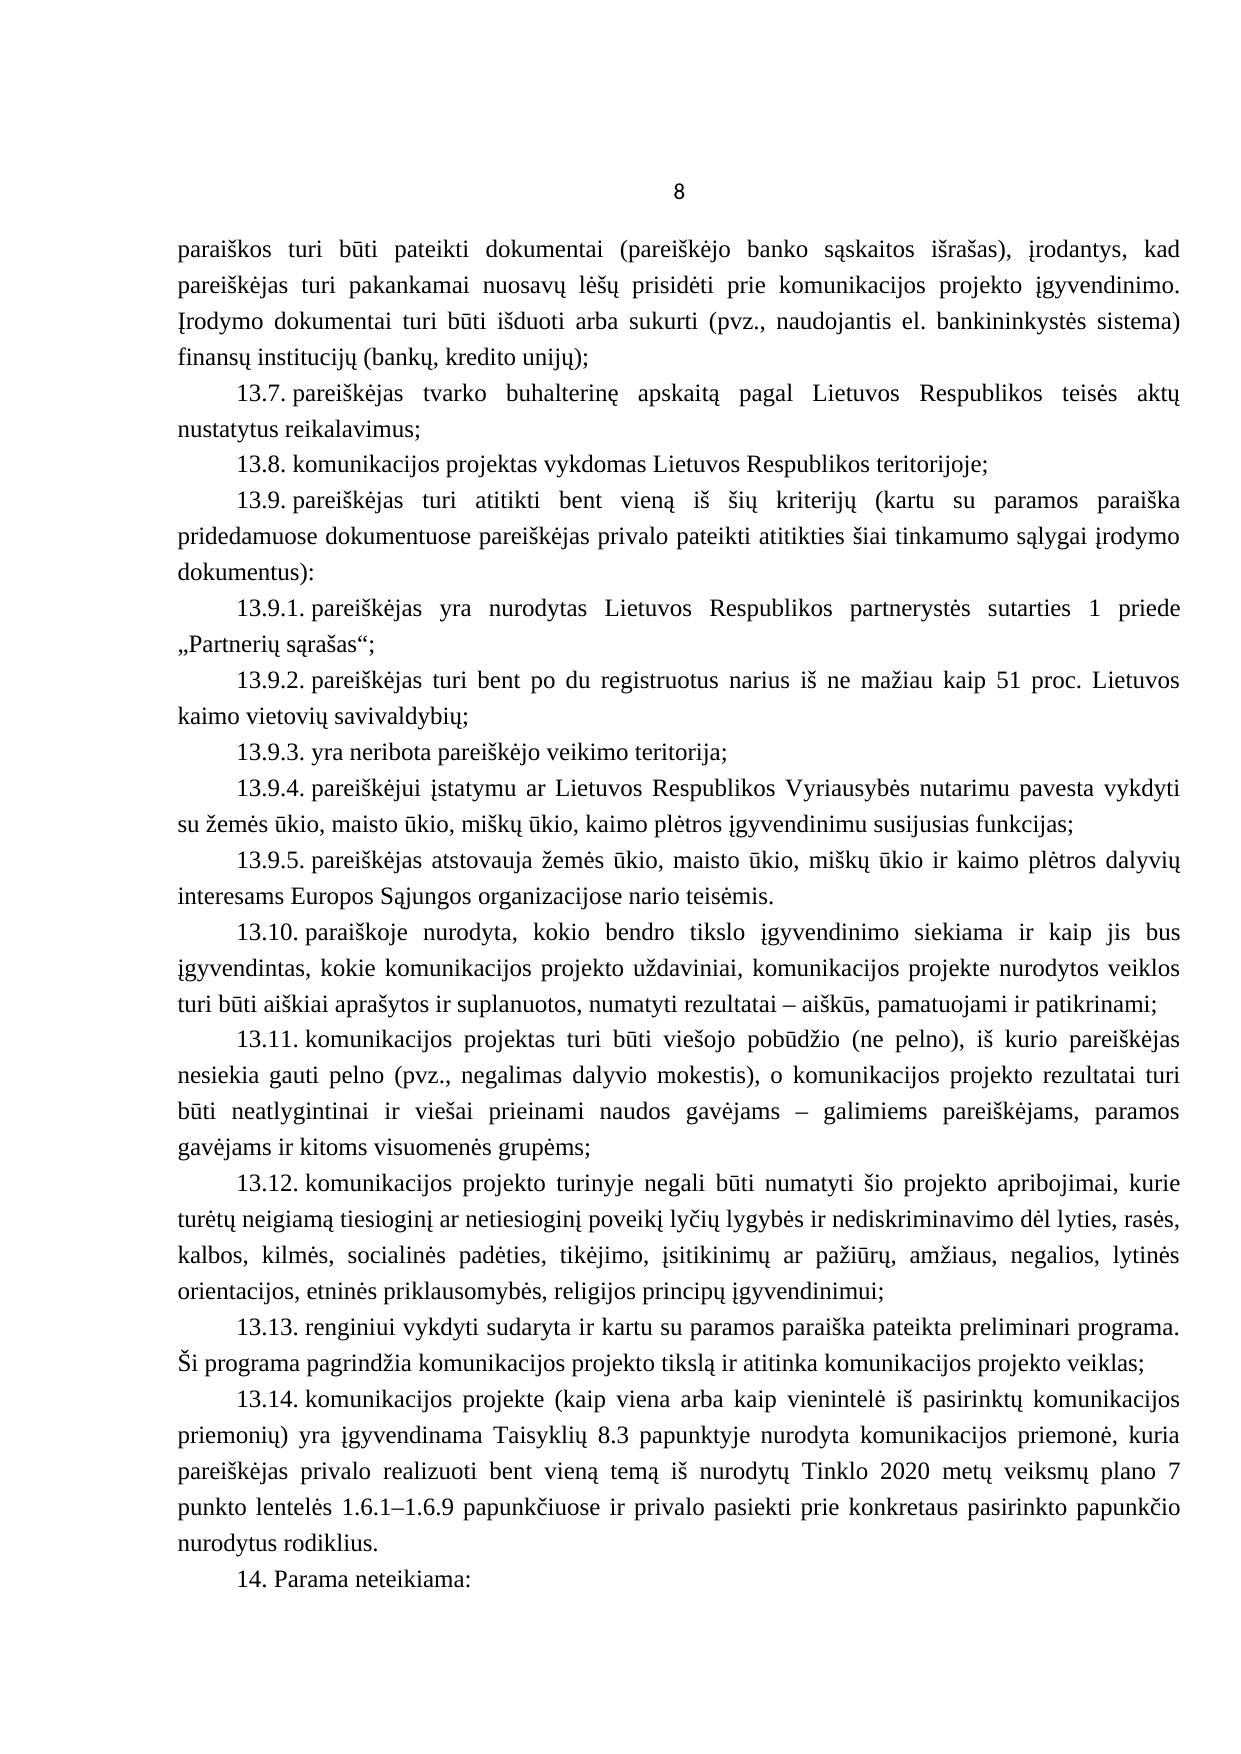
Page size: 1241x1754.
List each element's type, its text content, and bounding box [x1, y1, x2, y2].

text 13.9.2. pareiškėjas turi bent po du registruotus narius iš ne mažiau kaip 51 proc. Lietuvos kaimo vietovių savivaldybių; [177, 665, 1181, 730]
text 13.14. komunikacijos projekte (kaip viena arba kaip vienintelė iš pasirinktų komunikacijos priemonių) yra įgyvendinama Taisyklių 8.3 papunktyje nurodyta komunikacijos priemonė, kuria pareiškėjas privalo realizuoti bent vieną temą iš nurodytų Tinklo 2020 metų veiksmų plano 7 punkto lentelės 1.6.1–1.6.9 papunkčiuose ir privalo pasiekti prie konkretaus pasirinkto papunkčio nurodytus rodiklius. [177, 1384, 1181, 1556]
text 13.9.3. yra neribota pareiškėjo veikimo teritorija; [177, 737, 1181, 766]
text 14. Parama neteikiama: [177, 1564, 1181, 1592]
text 13.9. pareiškėjas turi atitikti bent vieną iš šių kriterijų (kartu su paramos paraiška pridedamuose dokumentuose pareiškėjas privalo pateikti atitikties šiai tinkamumo sąlygai įrodymo dokumentus): [177, 486, 1181, 586]
text 13.9.5. pareiškėjas atstovauja žemės ūkio, maisto ūkio, miškų ūkio ir kaimo plėtros dalyvių interesams Europos Sąjungos organizacijose nario teisėmis. [177, 845, 1181, 909]
text 13.13. renginiui vykdyti sudaryta ir kartu su paramos paraiška pateikta preliminari programa. Ši programa pagrindžia komunikacijos projekto tikslą ir atitinka komunikacijos projekto veiklas; [177, 1312, 1181, 1377]
text 13.12. komunikacijos projekto turinyje negali būti numatyti šio projekto apribojimai, kurie turėtų neigiamą tiesioginį ar netiesioginį poveikį lyčių lygybės ir nediskriminavimo dėl lyties, rasės, kalbos, kilmės, socialinės padėties, tikėjimo, įsitikinimų ar pažiūrų, amžiaus, negalios, lytinės orientacijos, etninės priklausomybės, religijos principų įgyvendinimui; [177, 1168, 1181, 1305]
text 13.11. komunikacijos projektas turi būti viešojo pobūdžio (ne pelno), iš kurio pareiškėjas nesiekia gauti pelno (pvz., negalimas dalyvio mokestis), o komunikacijos projekto rezultatai turi būti neatlygintinai ir viešai prieinami naudos gavėjams – galimiems pareiškėjams, paramos gavėjams ir kitoms visuomenės grupėms; [177, 1024, 1181, 1161]
text 13.9.4. pareiškėjui įstatymu ar Lietuvos Respublikos Vyriausybės nutarimu pavesta vykdyti su žemės ūkio, maisto ūkio, miškų ūkio, kaimo plėtros įgyvendinimu susijusias funkcijas; [177, 773, 1181, 838]
text 13.8. komunikacijos projektas vykdomas Lietuvos Respublikos teritorijoje; [177, 449, 1181, 478]
text 13.9.1. pareiškėjas yra nurodytas Lietuvos Respublikos partnerystės sutarties 1 priede „Partnerių sąrašas“; [177, 593, 1181, 658]
text paraiškos turi būti pateikti dokumentai (pareiškėjo banko sąskaitos išrašas), įrodantys, kad pareiškėjas turi pakankamai nuosavų lėšų prisidėti prie komunikacijos projekto įgyvendinimo. Įrodymo dokumentai turi būti išduoti arba sukurti (pvz., naudojantis el. bankininkystės sistema) finansų institucijų (bankų, kredito unijų); [177, 234, 1181, 371]
text 13.7. pareiškėjas tvarko buhalterinę apskaitą pagal Lietuvos Respublikos teisės aktų nustatytus reikalavimus; [177, 378, 1181, 442]
text 13.10. paraiškoje nurodyta, kokio bendro tikslo įgyvendinimo siekiama ir kaip jis bus įgyvendintas, kokie komunikacijos projekto uždaviniai, komunikacijos projekte nurodytos veiklos turi būti aiškiai aprašytos ir suplanuotos, numatyti rezultatai – aiškūs, pamatuojami ir patikrinami; [177, 917, 1181, 1017]
